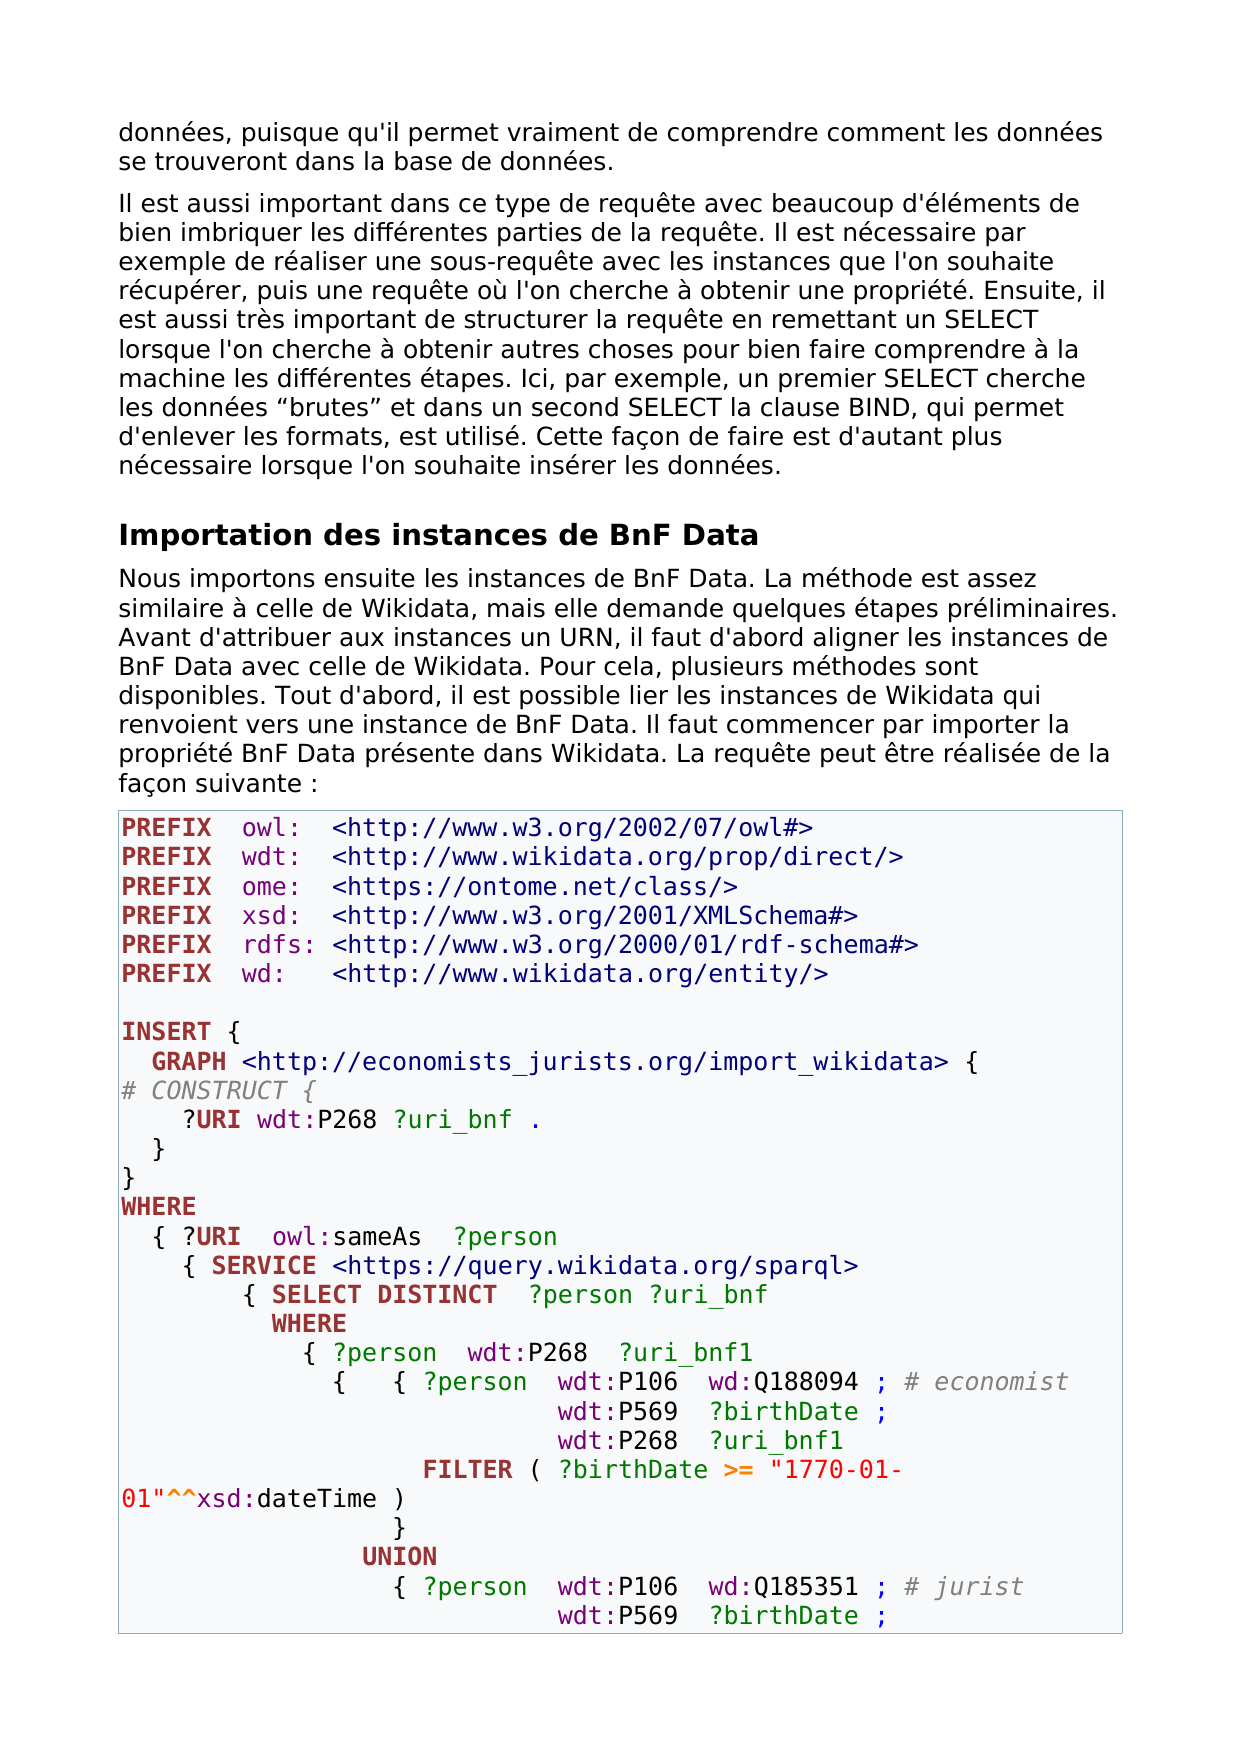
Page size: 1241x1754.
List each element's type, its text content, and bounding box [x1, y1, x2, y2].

text PREFIX owl: <http://www.w3.org/2002/07/owl#> PREFIX wdt: <http://www.wikidata.org/prop/direct/> PREFIX ome: <https://ontome.net/class/> PREFIX xsd: <http://www.w3.org/2001/XMLSchema#> PREFIX rdfs: <http://www.w3.org/2000/01/rdf-schema#> PREFIX wd: <http://www.wikidata.org/entity/> INSERT { GRAPH <http://economists_jurists.org/import_wikidata> { # CONSTRUCT { ?URI wdt:P268 ?uri_bnf . } } WHERE { ?URI owl:sameAs ?person { SERVICE <https://query.wikidata.org/sparql> { SELECT DISTINCT ?person ?uri_bnf WHERE { ?person wdt:P268 ?uri_bnf1 { { ?person wdt:P106 wd:Q188094 ; # economist wdt:P569 ?birthDate ; wdt:P268 ?uri_bnf1 FILTER ( ?birthDate >= "1770-01-01"^^xsd:dateTime ) } UNION { ?person wdt:P106 wd:Q185351 ; # jurist wdt:P569 ?birthDate ; [119, 811, 1122, 1633]
subtitle Importation des instances de BnF Data [118, 518, 1122, 552]
text Nous importons ensuite les instances de BnF Data. La méthode est assez similaire à celle de Wikidata, mais elle demande quelques étapes préliminaires. Avant d'attribuer aux instances un URN, il faut d'abord aligner les instances de BnF Data avec celle de Wikidata. Pour cela, plusieurs méthodes sont disponibles. Tout d'abord, il est possible lier les instances de Wikidata qui renvoient vers une instance de BnF Data. Il faut commencer par importer la propriété BnF Data présente dans Wikidata. La requête peut être réalisée de la façon suivante : [118, 564, 1122, 798]
text Il est aussi important dans ce type de requête avec beaucoup d'éléments de bien imbriquer les différentes parties de la requête. Il est nécessaire par exemple de réaliser une sous-requête avec les instances que l'on souhaite récupérer, puis une requête où l'on cherche à obtenir une propriété. Ensuite, il est aussi très important de structurer la requête en remettant un SELECT lorsque l'on cherche à obtenir autres choses pour bien faire comprendre à la machine les différentes étapes. Ici, par exemple, un premier SELECT cherche les données “brutes” et dans un second SELECT la clause BIND, qui permet d'enlever les formats, est utilisé. Cette façon de faire est d'autant plus nécessaire lorsque l'on souhaite insérer les données. [118, 189, 1122, 481]
text données, puisque qu'il permet vraiment de comprendre comment les données se trouveront dans la base de données. [118, 118, 1122, 176]
